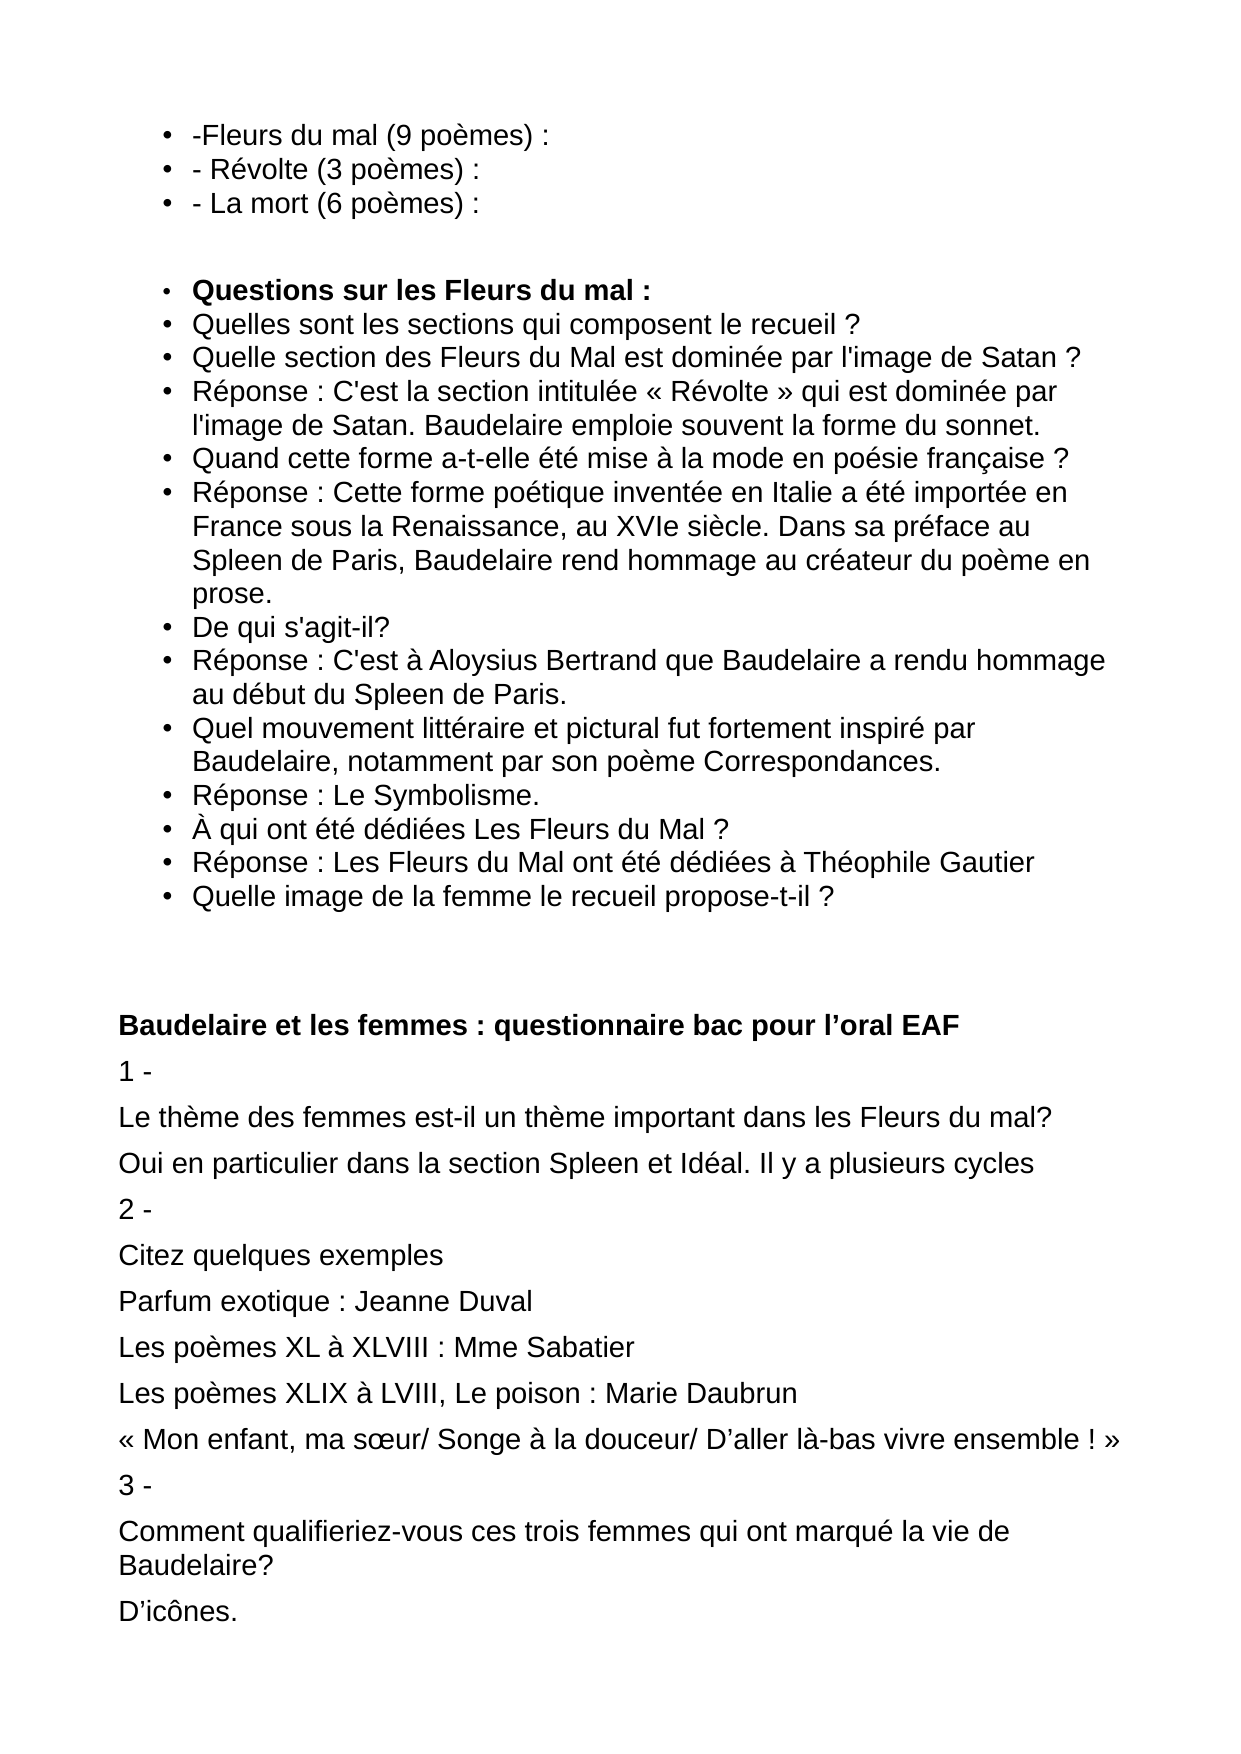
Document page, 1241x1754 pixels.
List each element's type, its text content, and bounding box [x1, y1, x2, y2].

list Quelle section des Fleurs du Mal est dominée par l'image de Satan ? [162, 340, 1122, 374]
text Le thème des femmes est-il un thème important dans les Fleurs du mal? [118, 1100, 1122, 1133]
text « Mon enfant, ma sœur/ Songe à la douceur/ D’aller là-bas vivre ensemble ! » [118, 1422, 1122, 1456]
list Quel mouvement littéraire et pictural fut fortement inspiré par Baudelaire, notamment par son poème Correspondances. [162, 711, 1122, 778]
list Réponse : C'est la section intitulée « Révolte » qui est dominée par l'image de Satan. Baudelaire emploie souvent la forme du sonnet. [162, 374, 1122, 441]
list Quelles sont les sections qui composent le recueil ? [162, 307, 1122, 340]
list Quand cette forme a-t-elle été mise à la mode en poésie française ? [162, 441, 1122, 475]
text Oui en particulier dans la section Spleen et Idéal. Il y a plusieurs cycles [118, 1146, 1122, 1179]
text 2 - [118, 1192, 1122, 1226]
text Comment qualifieriez-vous ces trois femmes qui ont marqué la vie de Baudelaire? [118, 1514, 1122, 1581]
list Réponse : Les Fleurs du Mal ont été dédiées à Théophile Gautier [162, 845, 1122, 879]
text Les poèmes XL à XLVIII : Mme Sabatier [118, 1330, 1122, 1364]
list Réponse : Cette forme poétique inventée en Italie a été importée en France sous la Renaissance, au XVIe siècle. Dans sa préface au Spleen de Paris, Baudelaire rend hommage au créateur du poème en prose. [162, 475, 1122, 609]
list De qui s'agit-il? [162, 609, 1122, 643]
list Réponse : Le Symbolisme. [162, 778, 1122, 812]
text Citez quelques exemples [118, 1238, 1122, 1272]
text Parfum exotique : Jeanne Duval [118, 1284, 1122, 1318]
list À qui ont été dédiées Les Fleurs du Mal ? [162, 812, 1122, 845]
list -Fleurs du mal (9 poèmes) : [162, 118, 1122, 152]
text Baudelaire et les femmes : questionnaire bac pour l’oral EAF [118, 1008, 1122, 1041]
text Les poèmes XLIX à LVIII, Le poison : Marie Daubrun [118, 1376, 1122, 1410]
list - La mort (6 poèmes) : [162, 186, 1122, 219]
text 1 - [118, 1054, 1122, 1087]
list Questions sur les Fleurs du mal : [162, 273, 1122, 307]
text 3 - [118, 1468, 1122, 1502]
text D’icônes. [118, 1594, 1122, 1627]
list Réponse : C'est à Aloysius Bertrand que Baudelaire a rendu hommage au début du Spleen de Paris. [162, 643, 1122, 711]
list Quelle image de la femme le recueil propose-t-il ? [162, 879, 1122, 913]
list - Révolte (3 poèmes) : [162, 152, 1122, 186]
